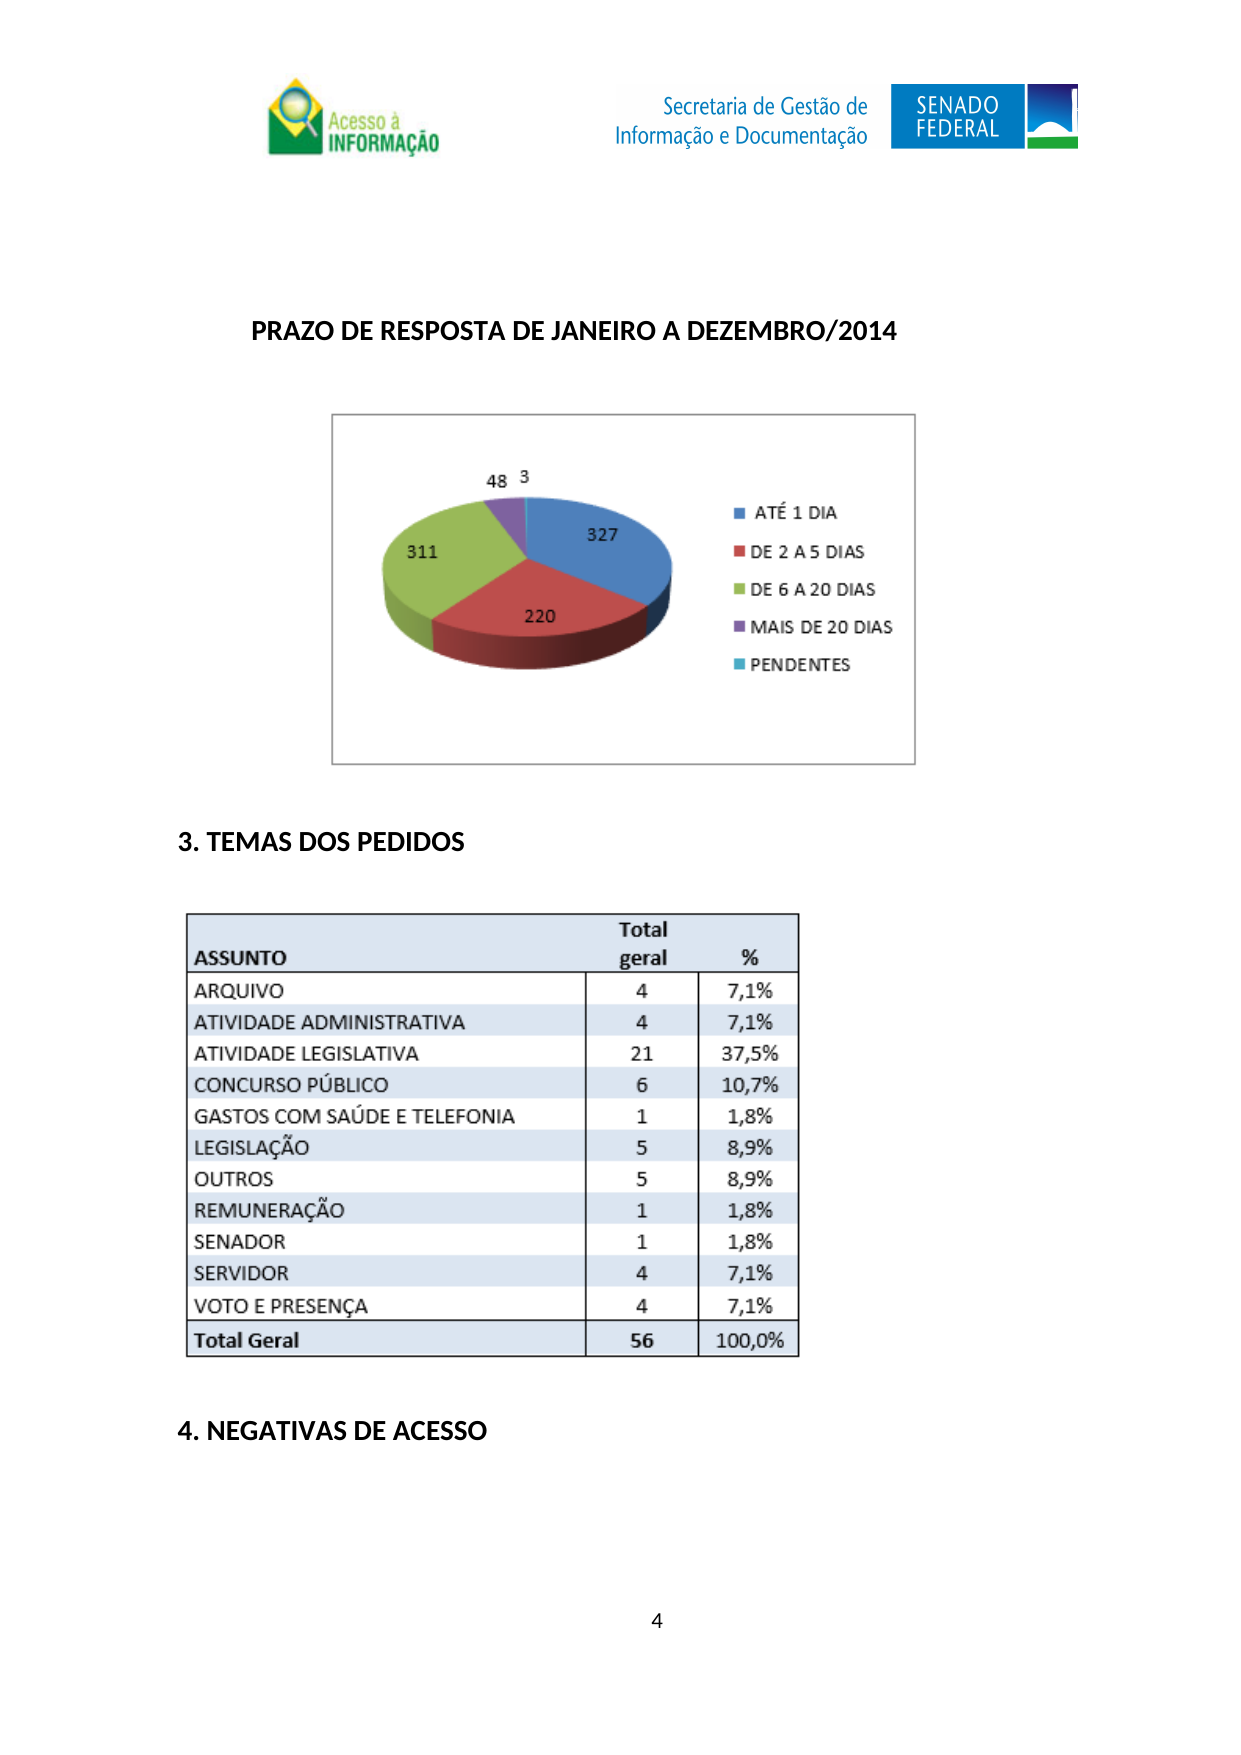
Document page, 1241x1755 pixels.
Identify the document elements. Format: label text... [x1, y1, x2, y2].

text PRAZO DE RESPOSTA DE JANEIRO A DEZEMBRO/2014 [177, 312, 1063, 348]
text 3. TEMAS DOS PEDIDOS [177, 823, 1063, 859]
text 4. NEGATIVAS DE ACESSO [177, 1412, 1063, 1447]
